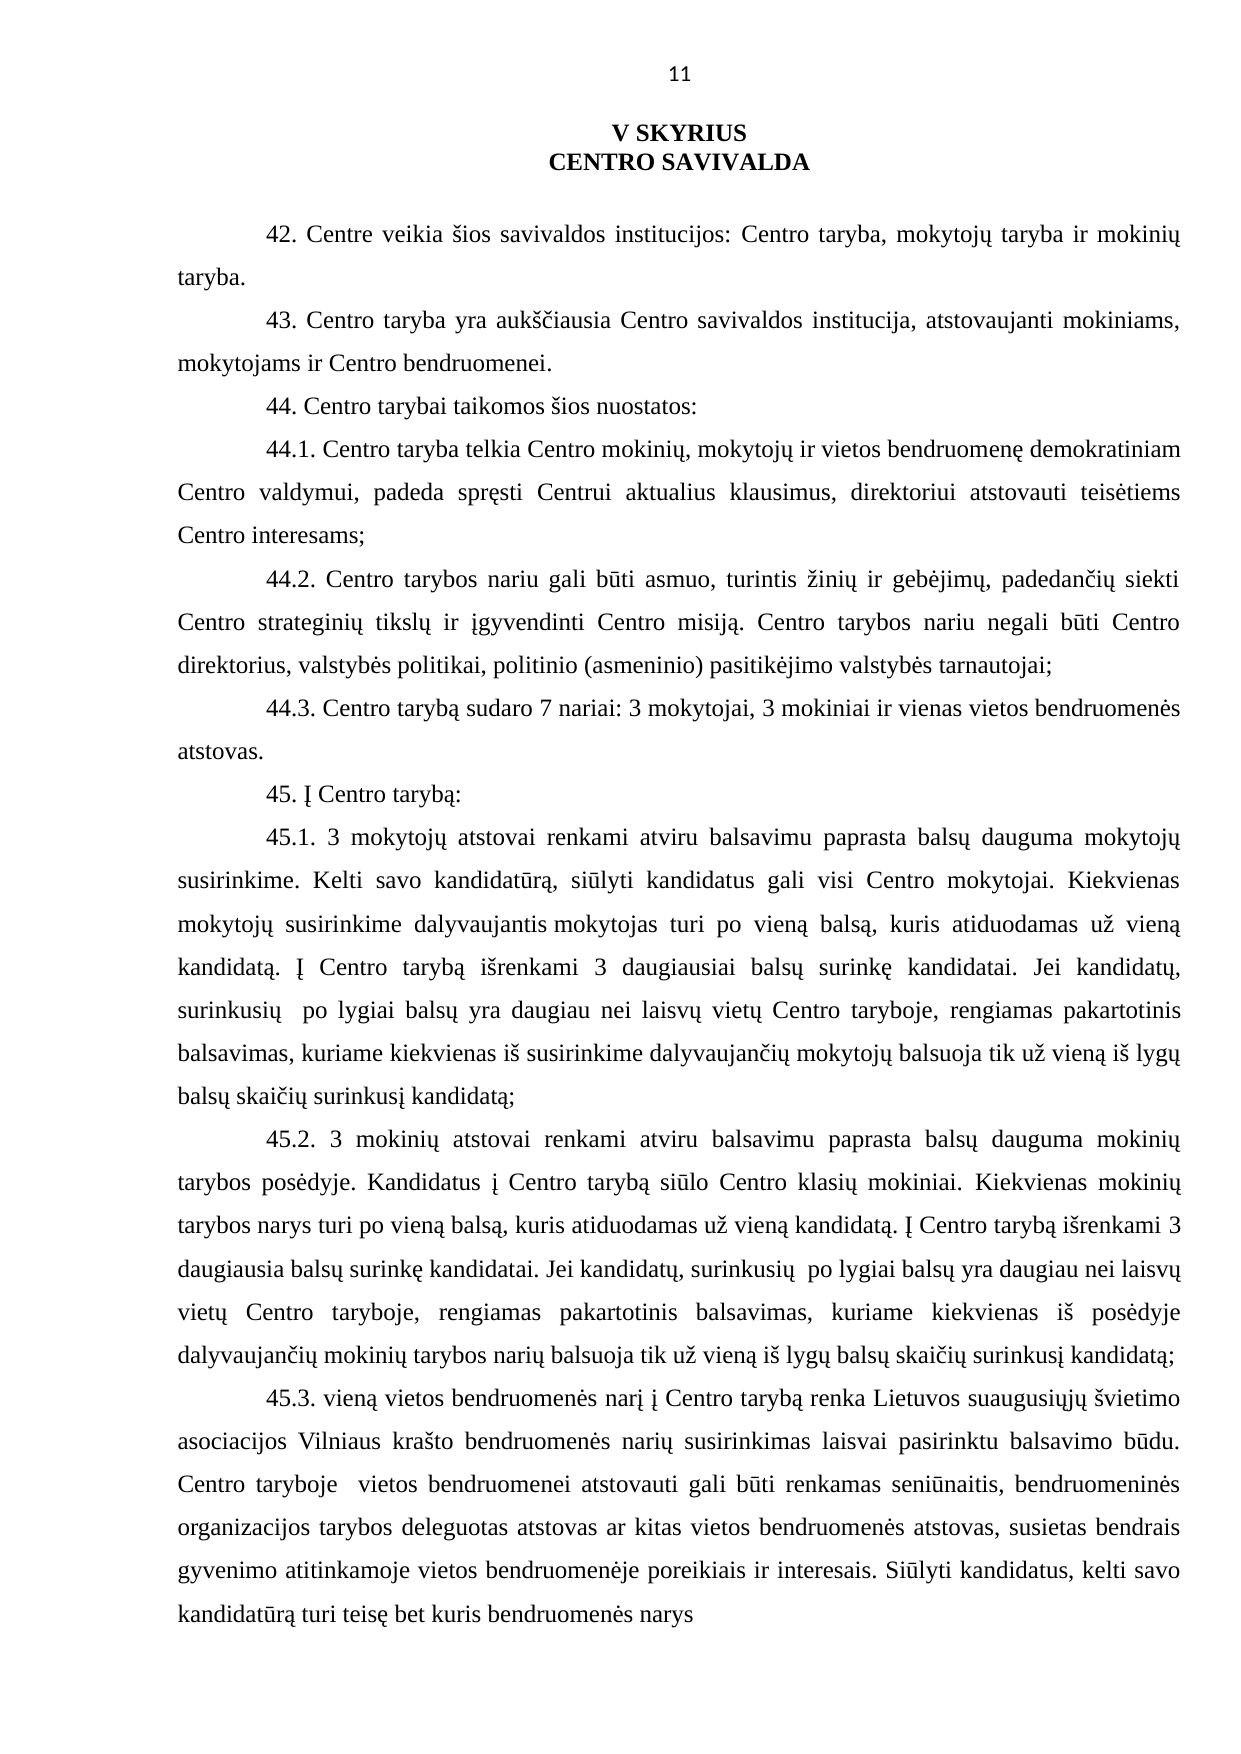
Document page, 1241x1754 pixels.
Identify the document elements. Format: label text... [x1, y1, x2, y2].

text 43. Centro taryba yra aukščiausia Centro savivaldos institucija, atstovaujanti mokiniams, mokytojams ir Centro bendruomenei. [177, 305, 1181, 377]
text 44.3. Centro tarybą sudaro 7 nariai: 3 mokytojai, 3 mokiniai ir vienas vietos bendruomenės atstovas. [177, 693, 1181, 765]
text 45.2. 3 mokinių atstovai renkami atviru balsavimu paprasta balsų dauguma mokinių tarybos posėdyje. Kandidatus į Centro tarybą siūlo Centro klasių mokiniai. Kiekvienas mokinių tarybos narys turi po vieną balsą, kuris atiduodamas už vieną kandidatą. Į Centro tarybą išrenkami 3 daugiausia balsų surinkę kandidatai. Jei kandidatų, surinkusių po lygiai balsų yra daugiau nei laisvų vietų Centro taryboje, rengiamas pakartotinis balsavimas, kuriame kiekvienas iš posėdyje dalyvaujančių mokinių tarybos narių balsuoja tik už vieną iš lygų balsų skaičių surinkusį kandidatą; [177, 1124, 1181, 1369]
text 45.3. vieną vietos bendruomenės narį į Centro tarybą renka Lietuvos suaugusiųjų švietimo asociacijos Vilniaus krašto bendruomenės narių susirinkimas laisvai pasirinktu balsavimo būdu. Centro taryboje vietos bendruomenei atstovauti gali būti renkamas seniūnaitis, bendruomeninės organizacijos tarybos deleguotas atstovas ar kitas vietos bendruomenės atstovas, susietas bendrais gyvenimo atitinkamoje vietos bendruomenėje poreikiais ir interesais. Siūlyti kandidatus, kelti savo kandidatūrą turi teisę bet kuris bendruomenės narys [177, 1383, 1181, 1627]
text 42. Centre veikia šios savivaldos institucijos: Centro taryba, mokytojų taryba ir mokinių taryba. [177, 219, 1181, 291]
text 44. Centro tarybai taikomos šios nuostatos: [177, 391, 1181, 420]
text 44.1. Centro taryba telkia Centro mokinių, mokytojų ir vietos bendruomenę demokratiniam Centro valdymui, padeda spręsti Centrui aktualius klausimus, direktoriui atstovauti teisėtiems Centro interesams; [177, 434, 1181, 549]
text 45.1. 3 mokytojų atstovai renkami atviru balsavimu paprasta balsų dauguma mokytojų susirinkime. Kelti savo kandidatūrą, siūlyti kandidatus gali visi Centro mokytojai. Kiekvienas mokytojų susirinkime dalyvaujantis mokytojas turi po vieną balsą, kuris atiduodamas už vieną kandidatą. Į Centro tarybą išrenkami 3 daugiausiai balsų surinkę kandidatai. Jei kandidatų, surinkusių po lygiai balsų yra daugiau nei laisvų vietų Centro taryboje, rengiamas pakartotinis balsavimas, kuriame kiekvienas iš susirinkime dalyvaujančių mokytojų balsuoja tik už vieną iš lygų balsų skaičių surinkusį kandidatą; [177, 822, 1181, 1110]
text CENTRO SAVIVALDA [177, 147, 1181, 176]
text 44.2. Centro tarybos nariu gali būti asmuo, turintis žinių ir gebėjimų, padedančių siekti Centro strateginių tikslų ir įgyvendinti Centro misiją. Centro tarybos nariu negali būti Centro direktorius, valstybės politikai, politinio (asmeninio) pasitikėjimo valstybės tarnautojai; [177, 564, 1181, 679]
text 45. Į Centro tarybą: [177, 779, 1181, 808]
text V SKYRIUS [177, 118, 1181, 147]
